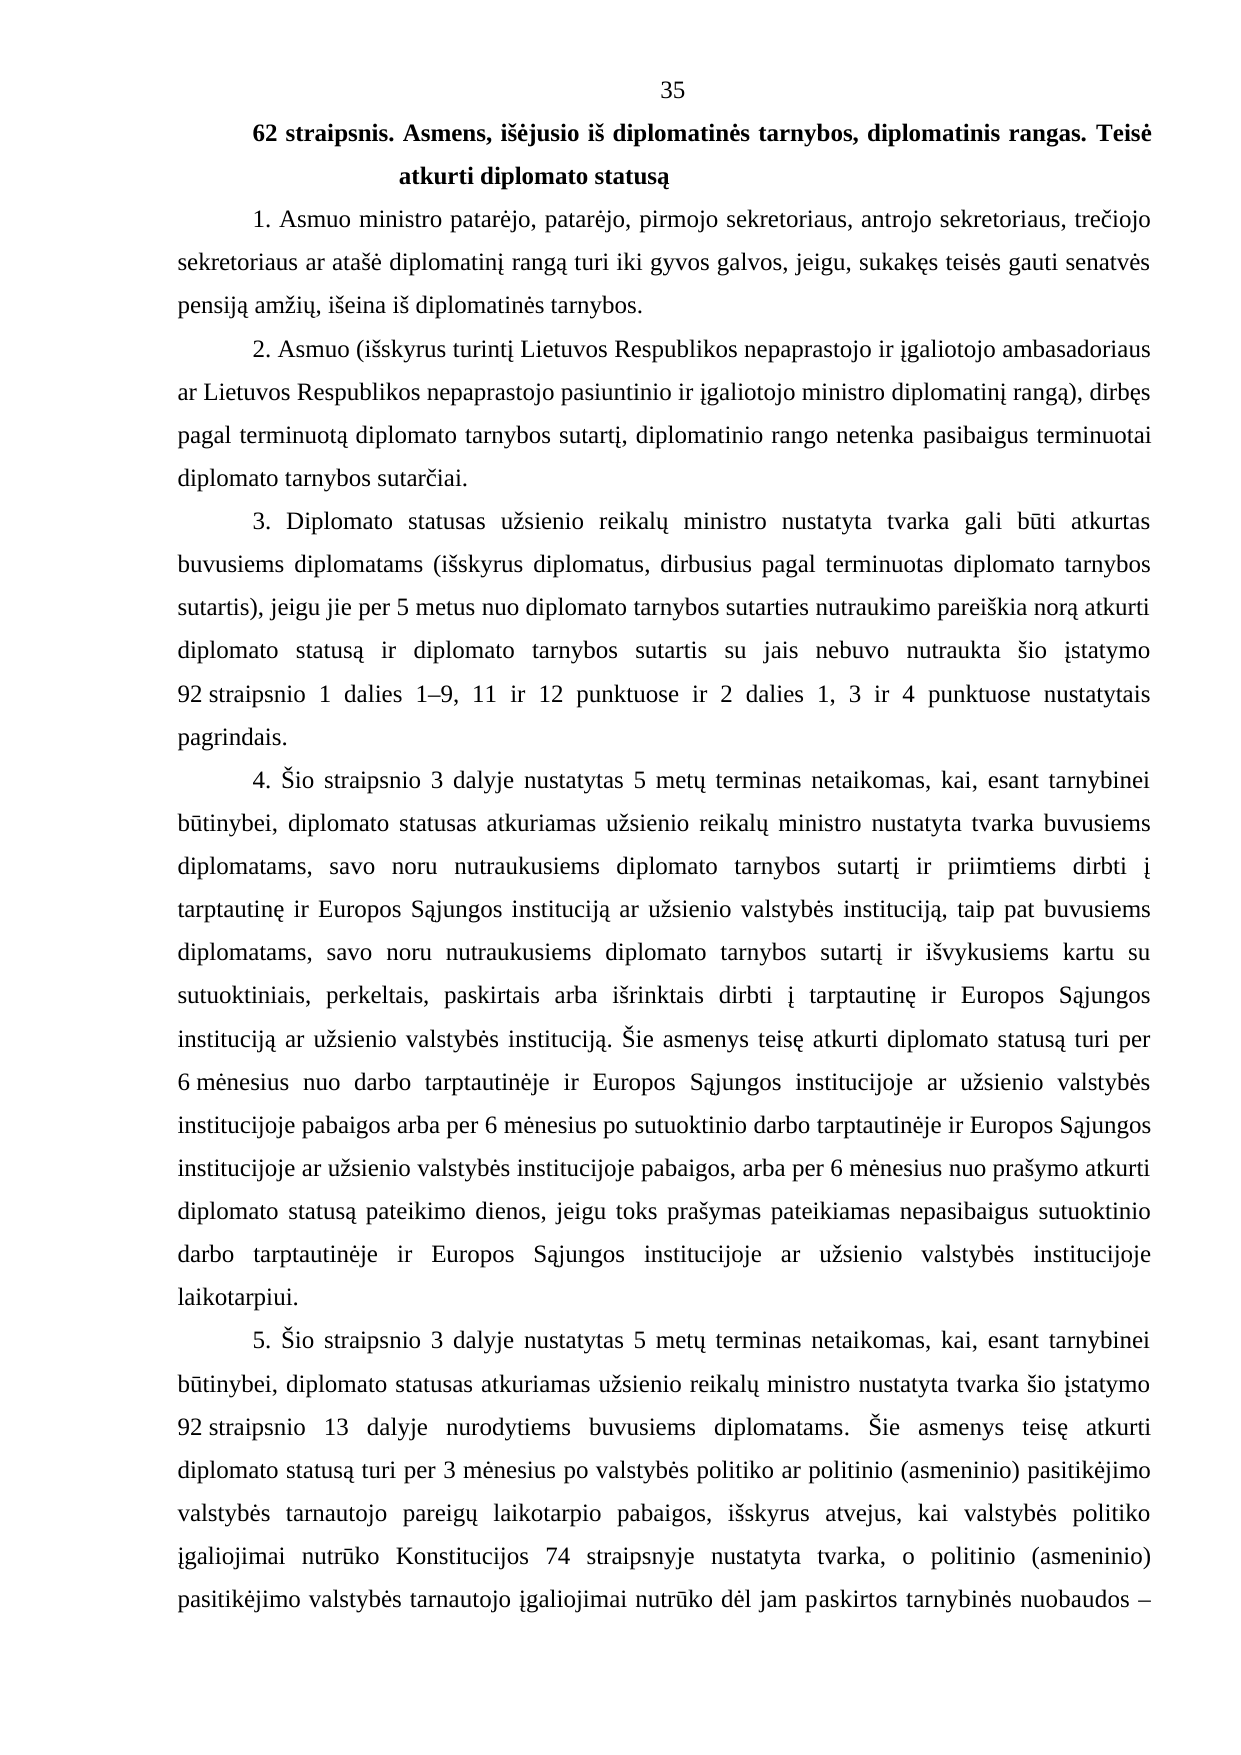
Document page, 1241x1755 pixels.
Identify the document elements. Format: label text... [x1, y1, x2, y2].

text 5. Šio straipsnio 3 dalyje nustatytas 5 metų terminas netaikomas, kai, esant tarnybinei būtinybei, diplomato statusas atkuriamas užsienio reikalų ministro nustatyta tvarka šio įstatymo 92 straipsnio 13 dalyje nurodytiems buvusiems diplomatams. Šie asmenys teisę atkurti diplomato statusą turi per 3 mėnesius po valstybės politiko ar politinio (asmeninio) pasitikėjimo valstybės tarnautojo pareigų laikotarpio pabaigos, išskyrus atvejus, kai valstybės politiko įgaliojimai nutrūko Konstitucijos 74 straipsnyje nustatyta tvarka, o politinio (asmeninio) pasitikėjimo valstybės tarnautojo įgaliojimai nutrūko dėl jam paskirtos tarnybinės nuobaudos – [177, 1326, 1152, 1613]
text 2. Asmuo (išskyrus turintį Lietuvos Respublikos nepaprastojo ir įgaliotojo ambasadoriaus ar Lietuvos Respublikos nepaprastojo pasiuntinio ir įgaliotojo ministro diplomatinį rangą), dirbęs pagal terminuotą diplomato tarnybos sutartį, diplomatinio rango netenka pasibaigus terminuotai diplomato tarnybos sutarčiai. [177, 334, 1152, 492]
text 4. Šio straipsnio 3 dalyje nustatytas 5 metų terminas netaikomas, kai, esant tarnybinei būtinybei, diplomato statusas atkuriamas užsienio reikalų ministro nustatyta tvarka buvusiems diplomatams, savo noru nutraukusiems diplomato tarnybos sutartį ir priimtiems dirbti į tarptautinę ir Europos Sąjungos instituciją ar užsienio valstybės instituciją, taip pat buvusiems diplomatams, savo noru nutraukusiems diplomato tarnybos sutartį ir išvykusiems kartu su sutuoktiniais, perkeltais, paskirtais arba išrinktais dirbti į tarptautinę ir Europos Sąjungos instituciją ar užsienio valstybės instituciją. Šie asmenys teisę atkurti diplomato statusą turi per 6 mėnesius nuo darbo tarptautinėje ir Europos Sąjungos institucijoje ar užsienio valstybės institucijoje pabaigos arba per 6 mėnesius po sutuoktinio darbo tarptautinėje ir Europos Sąjungos institucijoje ar užsienio valstybės institucijoje pabaigos, arba per 6 mėnesius nuo prašymo atkurti diplomato statusą pateikimo dienos, jeigu toks prašymas pateikiamas nepasibaigus sutuoktinio darbo tarptautinėje ir Europos Sąjungos institucijoje ar užsienio valstybės institucijoje laikotarpiui. [177, 765, 1152, 1311]
text 62 straipsnis. Asmens, išėjusio iš diplomatinės tarnybos, diplomatinis rangas. Teisė atkurti diplomato statusą [252, 118, 1152, 190]
text 3. Diplomato statusas užsienio reikalų ministro nustatyta tvarka gali būti atkurtas buvusiems diplomatams (išskyrus diplomatus, dirbusius pagal terminuotas diplomato tarnybos sutartis), jeigu jie per 5 metus nuo diplomato tarnybos sutarties nutraukimo pareiškia norą atkurti diplomato statusą ir diplomato tarnybos sutartis su jais nebuvo nutraukta šio įstatymo 92 straipsnio 1 dalies 1–9, 11 ir 12 punktuose ir 2 dalies 1, 3 ir 4 punktuose nustatytais pagrindais. [177, 506, 1152, 751]
text 1. Asmuo ministro patarėjo, patarėjo, pirmojo sekretoriaus, antrojo sekretoriaus, trečiojo sekretoriaus ar atašė diplomatinį rangą turi iki gyvos galvos, jeigu, sukakęs teisės gauti senatvės pensiją amžių, išeina iš diplomatinės tarnybos. [177, 204, 1152, 319]
